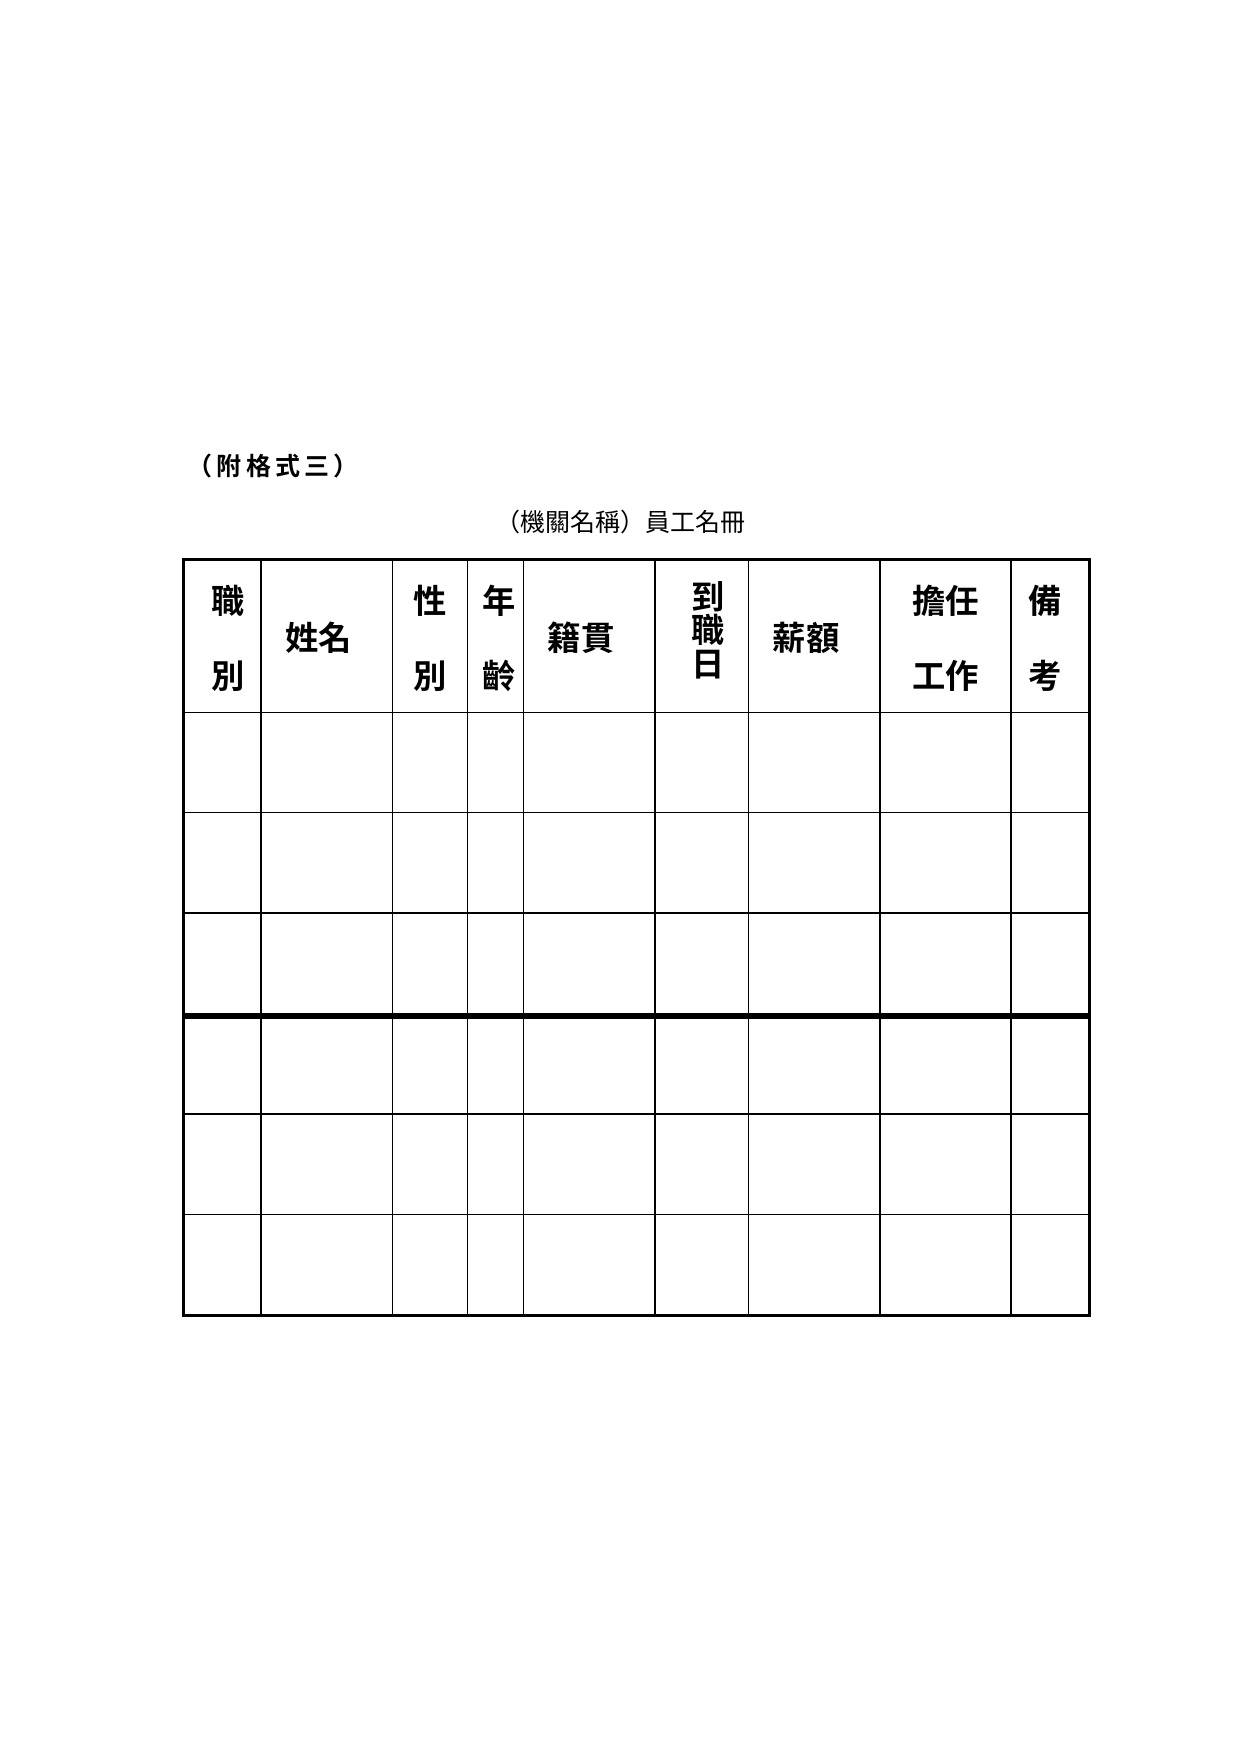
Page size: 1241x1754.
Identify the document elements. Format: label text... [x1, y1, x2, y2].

table_cell [749, 914, 879, 1013]
table_header 年齡 [468, 561, 523, 711]
table_header 職別 [185, 561, 260, 711]
table_cell [262, 1019, 392, 1113]
table_cell [881, 813, 1010, 912]
table_cell [656, 1019, 748, 1113]
table_header 到職日期 [656, 561, 748, 711]
table_header 擔任工作 [881, 561, 1010, 711]
table_cell [185, 1019, 260, 1113]
table_cell [393, 813, 467, 912]
table_cell [656, 713, 748, 812]
table_cell [1012, 1215, 1088, 1314]
table_cell [749, 813, 879, 912]
table_cell [468, 914, 523, 1013]
table_cell [881, 1115, 1010, 1213]
table_cell [185, 1115, 260, 1213]
text （附格式三） [187, 446, 1053, 483]
table_cell [1012, 813, 1088, 912]
table_cell [185, 713, 260, 812]
table_header 性別 [393, 561, 467, 711]
table_cell [1012, 1115, 1088, 1213]
table_cell [262, 1215, 392, 1314]
table_cell [262, 813, 392, 912]
table_cell [185, 813, 260, 912]
table_cell [185, 914, 260, 1013]
table_cell [749, 1115, 879, 1213]
table_cell [393, 1115, 467, 1213]
table_cell [881, 1019, 1010, 1113]
table_cell [524, 914, 654, 1013]
text （機關名稱）員工名冊 [187, 502, 1053, 539]
table_cell [749, 1215, 879, 1314]
table_cell [656, 1115, 748, 1213]
table_header 籍貫 [524, 561, 654, 711]
table_cell [881, 1215, 1010, 1314]
table_cell [524, 1215, 654, 1314]
table_cell [881, 914, 1010, 1013]
table_cell [656, 914, 748, 1013]
table_cell [468, 1115, 523, 1213]
table_cell [656, 1215, 748, 1314]
table_cell [185, 1215, 260, 1314]
table_header 薪額 [749, 561, 879, 711]
table_cell [656, 813, 748, 912]
table_cell [468, 813, 523, 912]
table_cell [524, 713, 654, 812]
table_cell [393, 1019, 467, 1113]
table_cell [524, 1115, 654, 1213]
table_cell [749, 1019, 879, 1113]
table_cell [524, 1019, 654, 1113]
table_cell [1012, 1019, 1088, 1113]
table_cell [468, 1215, 523, 1314]
table_cell [1012, 713, 1088, 812]
table_cell [393, 713, 467, 812]
table_cell [524, 813, 654, 912]
table_cell [468, 1019, 523, 1113]
table_cell [262, 713, 392, 812]
table_cell [262, 1115, 392, 1213]
table_cell [262, 914, 392, 1013]
table_cell [1012, 914, 1088, 1013]
table_header 備考 [1012, 561, 1088, 711]
table_cell [881, 713, 1010, 812]
table_cell [468, 713, 523, 812]
table_header 姓名 [262, 561, 392, 711]
table_cell [393, 1215, 467, 1314]
table_cell [749, 713, 879, 812]
table_cell [393, 914, 467, 1013]
